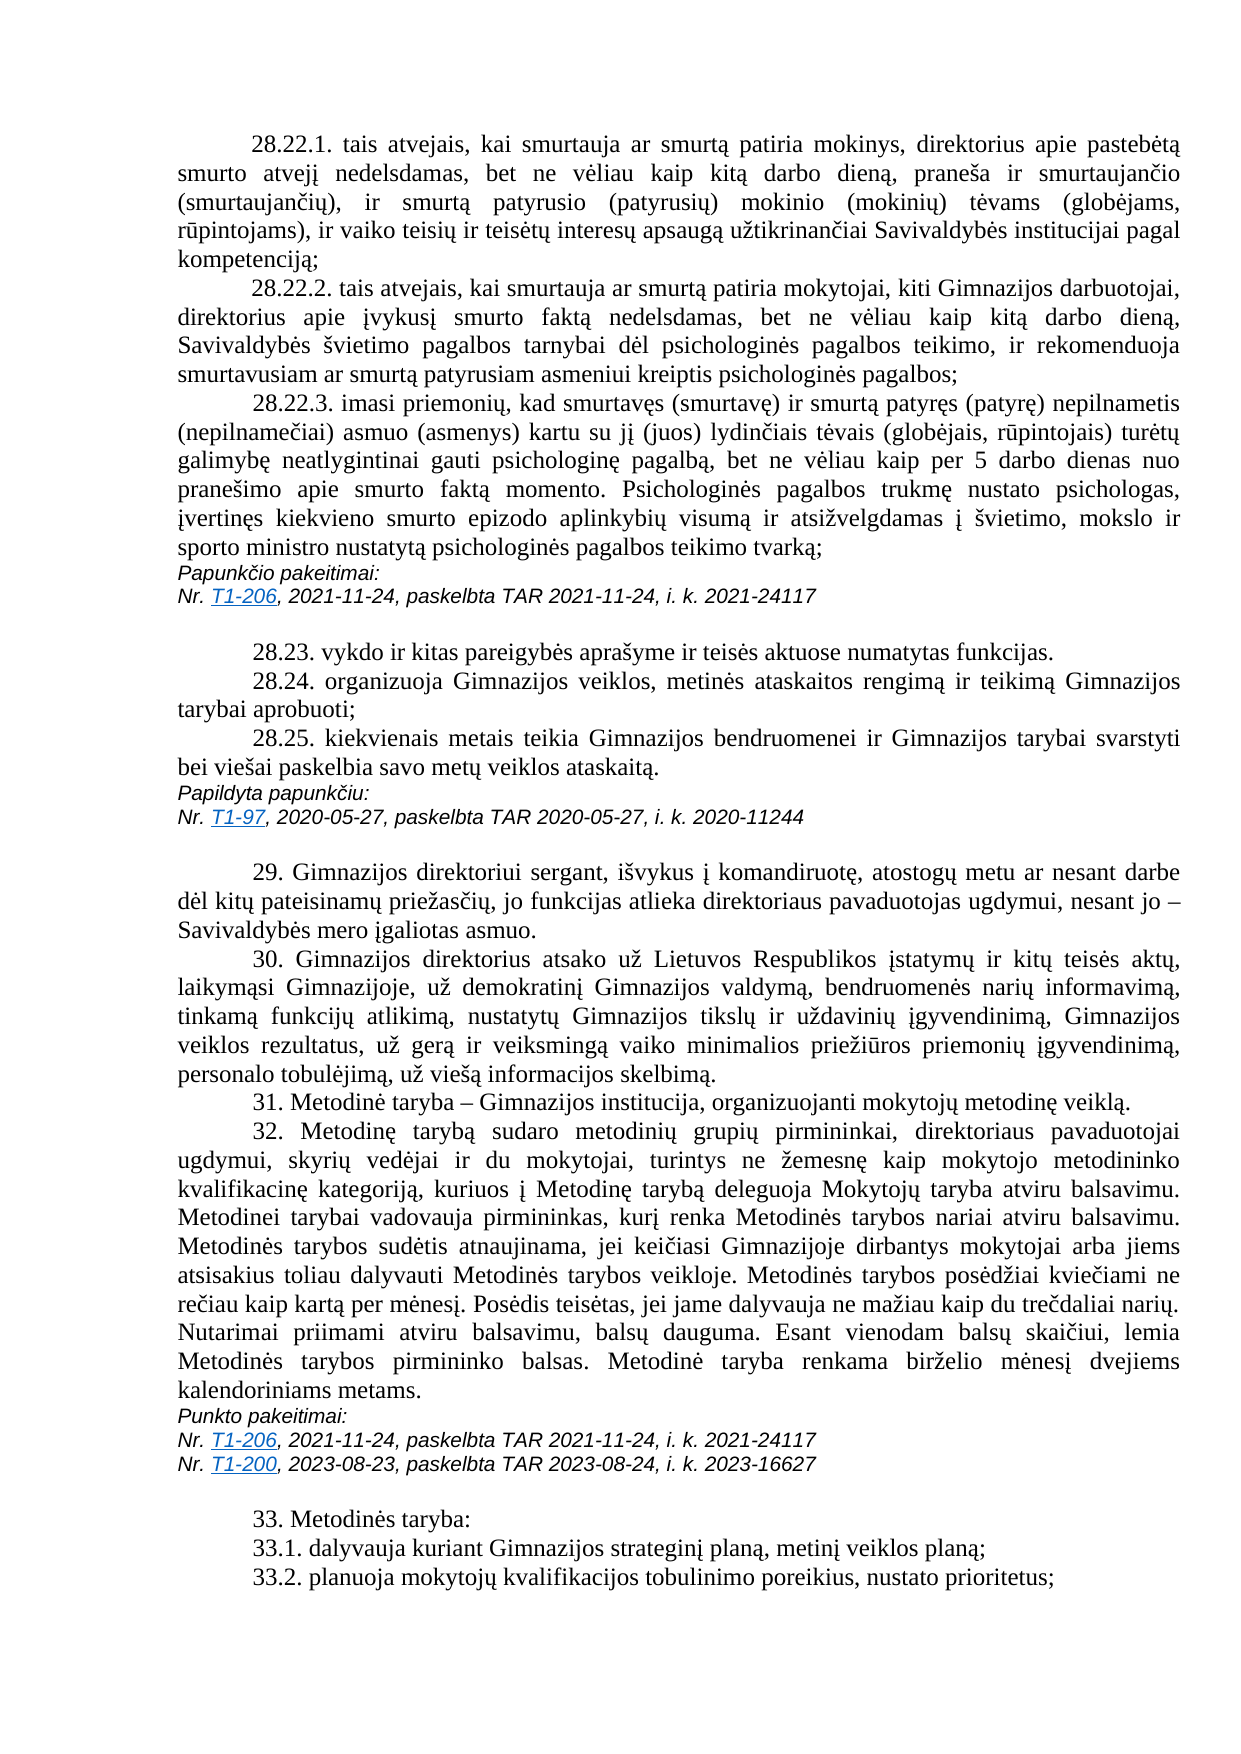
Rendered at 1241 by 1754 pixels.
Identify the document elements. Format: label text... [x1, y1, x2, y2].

text 28.24. organizuoja Gimnazijos veiklos, metinės ataskaitos rengimą ir teikimą Gimnazijos tarybai aprobuoti; [177, 666, 1181, 723]
text 29. Gimnazijos direktoriui sergant, išvykus į komandiruotę, atostogų metu ar nesant darbe dėl kitų pateisinamų priežasčių, jo funkcijas atlieka direktoriaus pavaduotojas ugdymui, nesant jo – Savivaldybės mero įgaliotas asmuo. [177, 857, 1181, 944]
text Papildyta papunkčiu: [177, 781, 1181, 805]
text 28.22.1. tais atvejais, kai smurtauja ar smurtą patiria mokinys, direktorius apie pastebėtą smurto atvejį nedelsdamas, bet ne vėliau kaip kitą darbo dieną, praneša ir smurtaujančio (smurtaujančių), ir smurtą patyrusio (patyrusių) mokinio (mokinių) tėvams (globėjams, rūpintojams), ir vaiko teisių ir teisėtų interesų apsaugą užtikrinančiai Savivaldybės institucijai pagal kompetenciją; [177, 129, 1181, 273]
text 33. Metodinės taryba: [177, 1504, 1181, 1533]
text 32. Metodinę tarybą sudaro metodinių grupių pirmininkai, direktoriaus pavaduotojai ugdymui, skyrių vedėjai ir du mokytojai, turintys ne žemesnę kaip mokytojo metodininko kvalifikacinę kategoriją, kuriuos į Metodinę tarybą deleguoja Mokytojų taryba atviru balsavimu. Metodinei tarybai vadovauja pirmininkas, kurį renka Metodinės tarybos nariai atviru balsavimu. Metodinės tarybos sudėtis atnaujinama, jei keičiasi Gimnazijoje dirbantys mokytojai arba jiems atsisakius toliau dalyvauti Metodinės tarybos veikloje. Metodinės tarybos posėdžiai kviečiami ne rečiau kaip kartą per mėnesį. Posėdis teisėtas, jei jame dalyvauja ne mažiau kaip du trečdaliai narių. Nutarimai priimami atviru balsavimu, balsų dauguma. Esant vienodam balsų skaičiui, lemia Metodinės tarybos pirmininko balsas. Metodinė taryba renkama birželio mėnesį dvejiems kalendoriniams metams. [177, 1116, 1181, 1404]
text 31. Metodinė taryba – Gimnazijos institucija, organizuojanti mokytojų metodinę veiklą. [177, 1087, 1181, 1116]
text Nr. T1-97, 2020-05-27, paskelbta TAR 2020-05-27, i. k. 2020-11244 [177, 805, 1181, 829]
text Punkto pakeitimai: [177, 1404, 1181, 1428]
text 28.25. kiekvienais metais teikia Gimnazijos bendruomenei ir Gimnazijos tarybai svarstyti bei viešai paskelbia savo metų veiklos ataskaitą. [177, 723, 1181, 781]
text 28.22.3. imasi priemonių, kad smurtavęs (smurtavę) ir smurtą patyręs (patyrę) nepilnametis (nepilnamečiai) asmuo (asmenys) kartu su jį (juos) lydinčiais tėvais (globėjais, rūpintojais) turėtų galimybę neatlygintinai gauti psichologinę pagalbą, bet ne vėliau kaip per 5 darbo dienas nuo pranešimo apie smurto faktą momento. Psichologinės pagalbos trukmę nustato psichologas, įvertinęs kiekvieno smurto epizodo aplinkybių visumą ir atsižvelgdamas į švietimo, mokslo ir sporto ministro nustatytą psichologinės pagalbos teikimo tvarką; [177, 388, 1181, 560]
text 28.22.2. tais atvejais, kai smurtauja ar smurtą patiria mokytojai, kiti Gimnazijos darbuotojai, direktorius apie įvykusį smurto faktą nedelsdamas, bet ne vėliau kaip kitą darbo dieną, Savivaldybės švietimo pagalbos tarnybai dėl psichologinės pagalbos teikimo, ir rekomenduoja smurtavusiam ar smurtą patyrusiam asmeniui kreiptis psichologinės pagalbos; [177, 273, 1181, 388]
text 33.2. planuoja mokytojų kvalifikacijos tobulinimo poreikius, nustato prioritetus; [177, 1562, 1181, 1591]
text Papunkčio pakeitimai: [177, 560, 1181, 584]
text 28.23. vykdo ir kitas pareigybės aprašyme ir teisės aktuose numatytas funkcijas. [177, 637, 1181, 666]
text Nr. T1-200, 2023-08-23, paskelbta TAR 2023-08-24, i. k. 2023-16627 [177, 1452, 1181, 1476]
text 30. Gimnazijos direktorius atsako už Lietuvos Respublikos įstatymų ir kitų teisės aktų, laikymąsi Gimnazijoje, už demokratinį Gimnazijos valdymą, bendruomenės narių informavimą, tinkamą funkcijų atlikimą, nustatytų Gimnazijos tikslų ir uždavinių įgyvendinimą, Gimnazijos veiklos rezultatus, už gerą ir veiksmingą vaiko minimalios priežiūros priemonių įgyvendinimą, personalo tobulėjimą, už viešą informacijos skelbimą. [177, 944, 1181, 1087]
text Nr. T1-206, 2021-11-24, paskelbta TAR 2021-11-24, i. k. 2021-24117 [177, 584, 1181, 608]
text 33.1. dalyvauja kuriant Gimnazijos strateginį planą, metinį veiklos planą; [177, 1533, 1181, 1562]
text Nr. T1-206, 2021-11-24, paskelbta TAR 2021-11-24, i. k. 2021-24117 [177, 1428, 1181, 1452]
